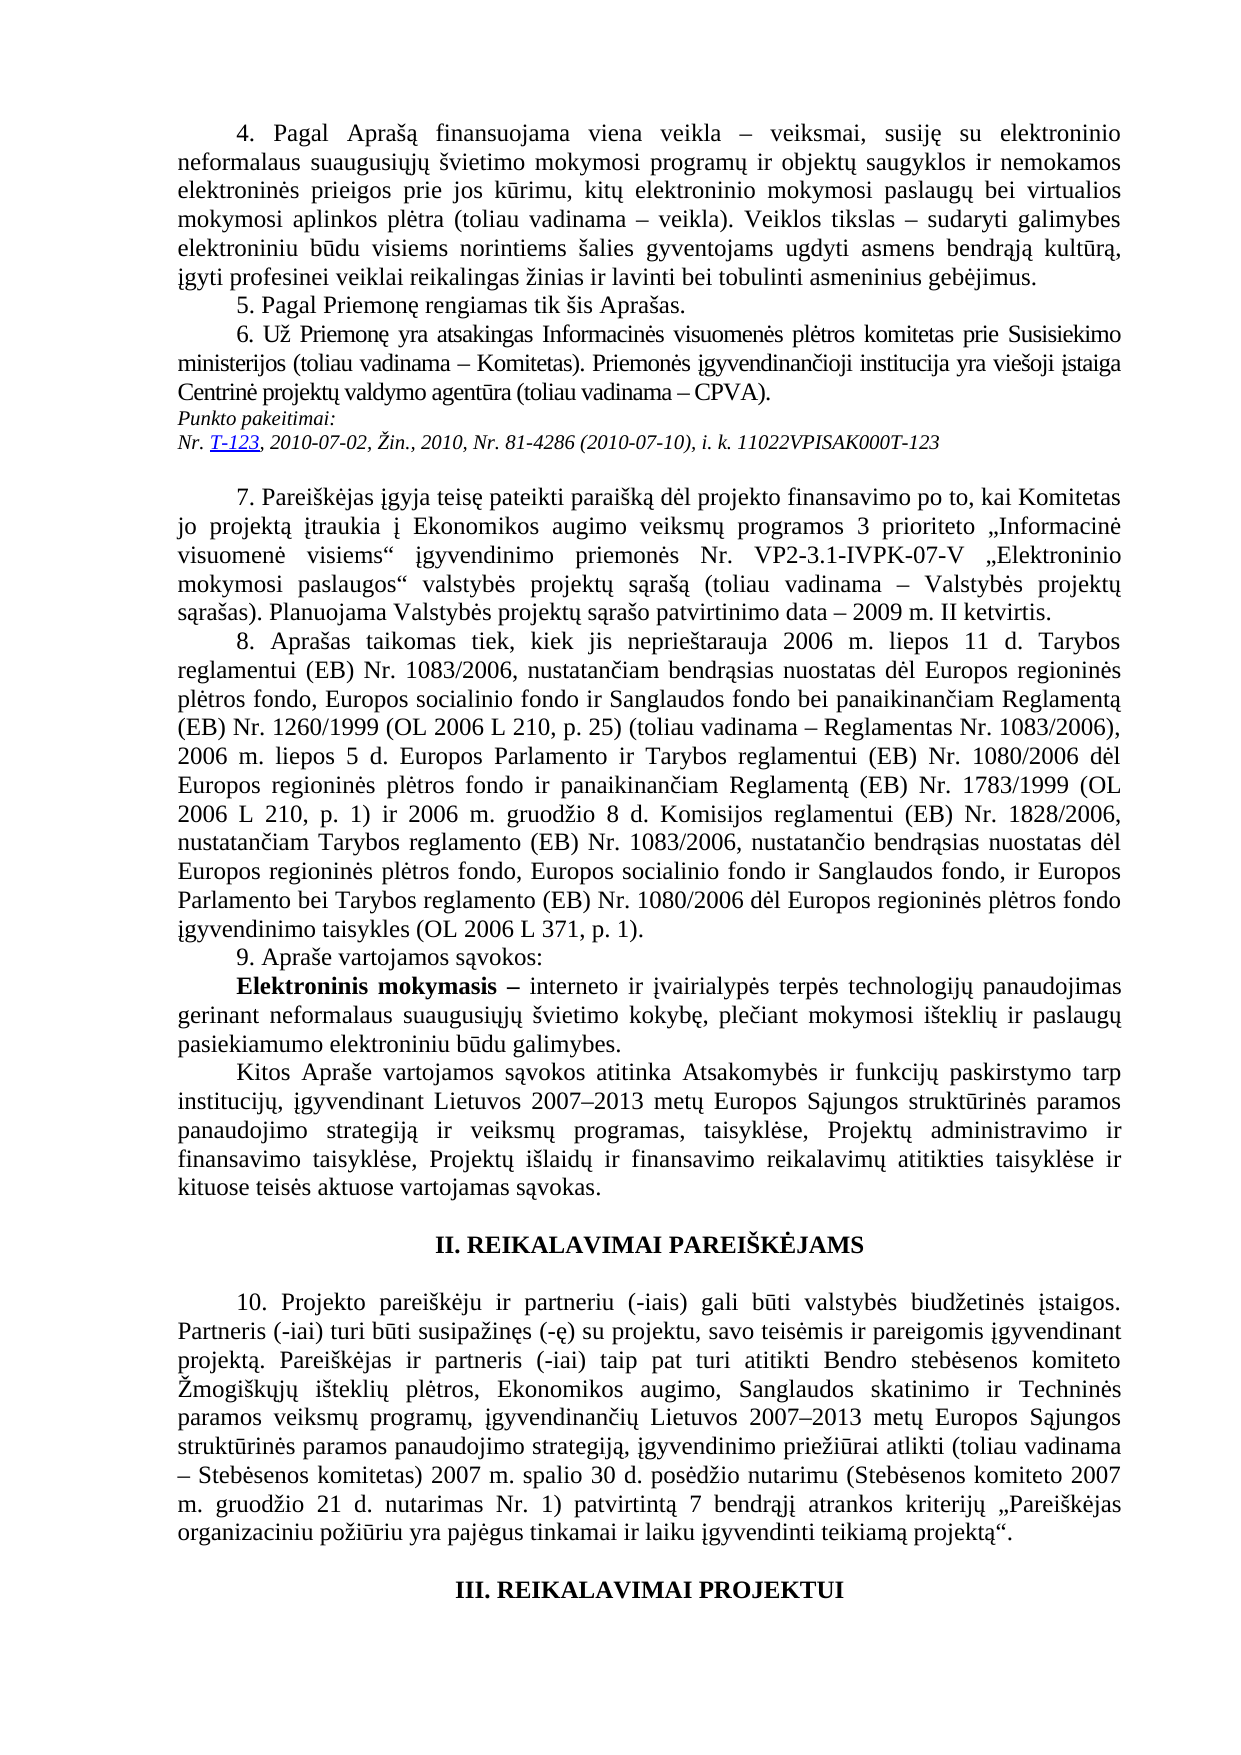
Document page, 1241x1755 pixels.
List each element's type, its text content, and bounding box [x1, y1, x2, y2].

text III. REIKALAVIMAI PROJEKTUI [177, 1575, 1122, 1604]
text 10. Projekto pareiškėju ir partneriu (-iais) gali būti valstybės biudžetinės įstaigos. Partneris (-iai) turi būti susipažinęs (-ę) su projektu, savo teisėmis ir pareigomis įgyvendinant projektą. Pareiškėjas ir partneris (-iai) taip pat turi atitikti Bendro stebėsenos komiteto Žmogiškųjų išteklių plėtros, Ekonomikos augimo, Sanglaudos skatinimo ir Techninės paramos veiksmų programų, įgyvendinančių Lietuvos 2007–2013 metų Europos Sąjungos struktūrinės paramos panaudojimo strategiją, įgyvendinimo priežiūrai atlikti (toliau vadinama – Stebėsenos komitetas) 2007 m. spalio 30 d. posėdžio nutarimu (Stebėsenos komiteto 2007 m. gruodžio 21 d. nutarimas Nr. 1) patvirtintą 7 bendrąjį atrankos kriterijų „Pareiškėjas organizaciniu požiūriu yra pajėgus tinkamai ir laiku įgyvendinti teikiamą projektą“. [177, 1287, 1122, 1546]
text Nr. T-123, 2010-07-02, Žin., 2010, Nr. 81-4286 (2010-07-10), i. k. 11022VPISAK000T-123 [177, 430, 1122, 454]
text 9. Apraše vartojamos sąvokos: [177, 942, 1122, 971]
text II. REIKALAVIMAI PAREIŠKĖJAMS [177, 1230, 1122, 1259]
text 7. Pareiškėjas įgyja teisę pateikti paraišką dėl projekto finansavimo po to, kai Komitetas jo projektą įtraukia į Ekonomikos augimo veiksmų programos 3 prioriteto „Informacinė visuomenė visiems“ įgyvendinimo priemonės Nr. VP2-3.1-IVPK-07-V „Elektroninio mokymosi paslaugos“ valstybės projektų sąrašą (toliau vadinama – Valstybės projektų sąrašas). Planuojama Valstybės projektų sąrašo patvirtinimo data – 2009 m. II ketvirtis. [177, 482, 1122, 626]
text Elektroninis mokymasis – interneto ir įvairialypės terpės technologijų panaudojimas gerinant neformalaus suaugusiųjų švietimo kokybę, plečiant mokymosi išteklių ir paslaugų pasiekiamumo elektroniniu būdu galimybes. [177, 971, 1122, 1057]
text 6. Už Priemonę yra atsakingas Informacinės visuomenės plėtros komitetas prie Susisiekimo ministerijos (toliau vadinama – Komitetas). Priemonės įgyvendinančioji institucija yra viešoji įstaiga Centrinė projektų valdymo agentūra (toliau vadinama – CPVA). [177, 319, 1122, 406]
text Kitos Apraše vartojamos sąvokos atitinka Atsakomybės ir funkcijų paskirstymo tarp institucijų, įgyvendinant Lietuvos 2007–2013 metų Europos Sąjungos struktūrinės paramos panaudojimo strategiją ir veiksmų programas, taisyklėse, Projektų administravimo ir finansavimo taisyklėse, Projektų išlaidų ir finansavimo reikalavimų atitikties taisyklėse ir kituose teisės aktuose vartojamas sąvokas. [177, 1057, 1122, 1201]
text 4. Pagal Aprašą finansuojama viena veikla – veiksmai, susiję su elektroninio neformalaus suaugusiųjų švietimo mokymosi programų ir objektų saugyklos ir nemokamos elektroninės prieigos prie jos kūrimu, kitų elektroninio mokymosi paslaugų bei virtualios mokymosi aplinkos plėtra (toliau vadinama – veikla). Veiklos tikslas – sudaryti galimybes elektroniniu būdu visiems norintiems šalies gyventojams ugdyti asmens bendrąją kultūrą, įgyti profesinei veiklai reikalingas žinias ir lavinti bei tobulinti asmeninius gebėjimus. [177, 118, 1122, 291]
text 5. Pagal Priemonę rengiamas tik šis Aprašas. [177, 291, 1122, 319]
text Punkto pakeitimai: [177, 406, 1122, 430]
text 8. Aprašas taikomas tiek, kiek jis neprieštarauja 2006 m. liepos 11 d. Tarybos reglamentui (EB) Nr. 1083/2006, nustatančiam bendrąsias nuostatas dėl Europos regioninės plėtros fondo, Europos socialinio fondo ir Sanglaudos fondo bei panaikinančiam Reglamentą (EB) Nr. 1260/1999 (OL 2006 L 210, p. 25) (toliau vadinama – Reglamentas Nr. 1083/2006), 2006 m. liepos 5 d. Europos Parlamento ir Tarybos reglamentui (EB) Nr. 1080/2006 dėl Europos regioninės plėtros fondo ir panaikinančiam Reglamentą (EB) Nr. 1783/1999 (OL 2006 L 210, p. 1) ir 2006 m. gruodžio 8 d. Komisijos reglamentui (EB) Nr. 1828/2006, nustatančiam Tarybos reglamento (EB) Nr. 1083/2006, nustatančio bendrąsias nuostatas dėl Europos regioninės plėtros fondo, Europos socialinio fondo ir Sanglaudos fondo, ir Europos Parlamento bei Tarybos reglamento (EB) Nr. 1080/2006 dėl Europos regioninės plėtros fondo įgyvendinimo taisykles (OL 2006 L 371, p. 1). [177, 626, 1122, 942]
